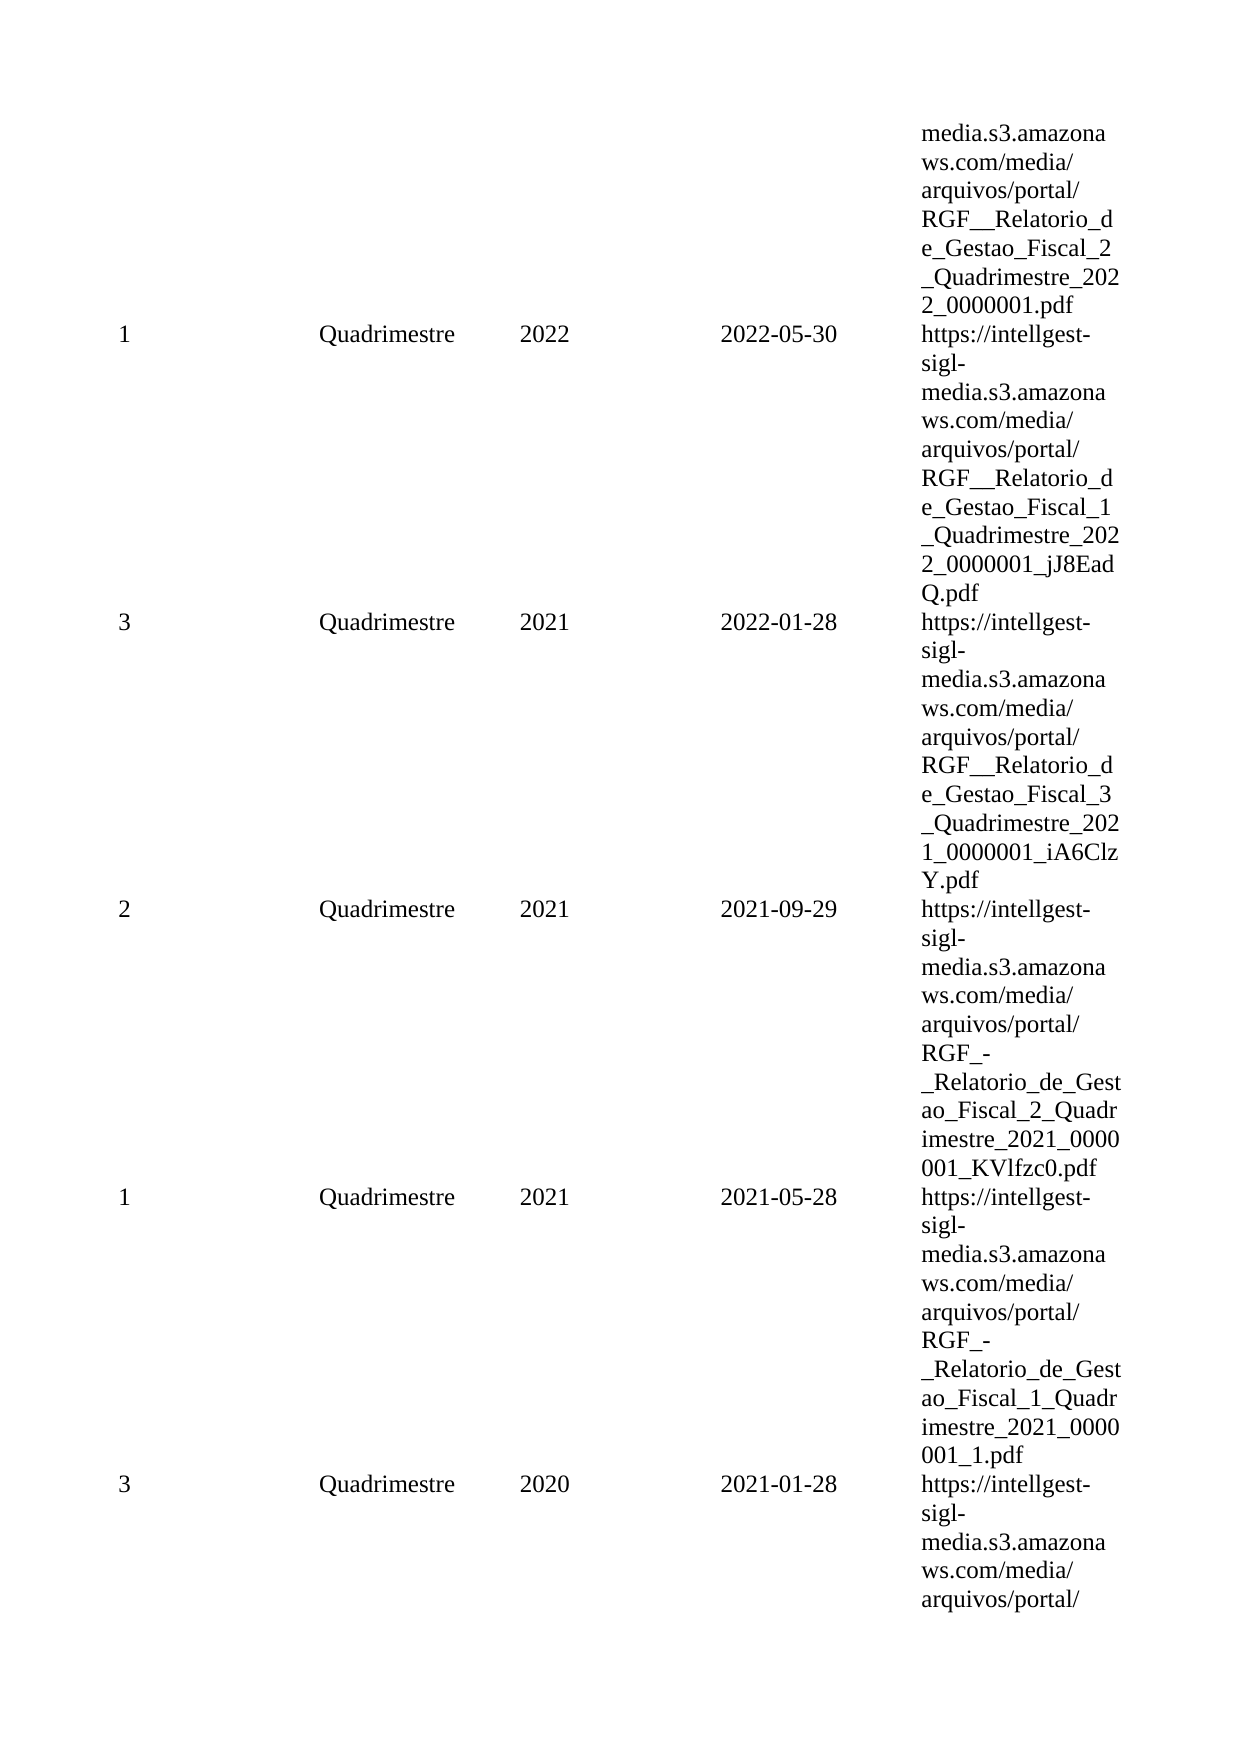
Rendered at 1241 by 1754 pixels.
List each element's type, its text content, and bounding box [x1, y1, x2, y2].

table_cell 1 [118, 1182, 319, 1469]
table_cell https://intellgest-sigl-media.s3.amazonaws.com/media/arquivos/portal/RGF_-_Relatorio_de_Gestao_Fiscal_1_Quadrimestre_2021_0000001_1.pdf [921, 1182, 1122, 1469]
table_cell Quadrimestre [319, 1469, 519, 1613]
table_cell media.s3.amazonaws.com/media/arquivos/portal/RGF__Relatorio_de_Gestao_Fiscal_2_Quadrimestre_2022_0000001.pdf [921, 118, 1122, 319]
table_cell [118, 118, 319, 319]
table_cell [520, 118, 720, 319]
table_cell 2022-05-30 [720, 319, 921, 607]
table_cell 2021-05-28 [720, 1182, 921, 1469]
table_cell https://intellgest-sigl-media.s3.amazonaws.com/media/arquivos/portal/RGF__Relatorio_de_Gestao_Fiscal_1_Quadrimestre_2022_0000001_jJ8EadQ.pdf [921, 319, 1122, 607]
table_cell Quadrimestre [319, 894, 519, 1182]
table_cell 2022 [520, 319, 720, 607]
table_cell 2021 [520, 1182, 720, 1469]
table_cell 2021 [520, 894, 720, 1182]
table_cell https://intellgest-sigl-media.s3.amazonaws.com/media/arquivos/portal/RGF_-_Relatorio_de_Gestao_Fiscal_2_Quadrimestre_2021_0000001_KVlfzc0.pdf [921, 894, 1122, 1182]
table_cell 2 [118, 894, 319, 1182]
table_cell 2021-09-29 [720, 894, 921, 1182]
table_cell https://intellgest-sigl-media.s3.amazonaws.com/media/arquivos/portal/RGF__Relatorio_de_Gestao_Fiscal_3_Quadrimestre_2021_0000001_iA6ClzY.pdf [921, 607, 1122, 894]
table_cell 2022-01-28 [720, 607, 921, 894]
table_cell 1 [118, 319, 319, 607]
table_cell [319, 118, 519, 319]
table_cell [720, 118, 921, 319]
table_cell https://intellgest-sigl-media.s3.amazonaws.com/media/arquivos/portal/ [921, 1469, 1122, 1613]
table_cell 2021-01-28 [720, 1469, 921, 1613]
table_cell Quadrimestre [319, 607, 519, 894]
table_cell Quadrimestre [319, 1182, 519, 1469]
table_cell 2021 [520, 607, 720, 894]
table_cell 3 [118, 607, 319, 894]
table_cell Quadrimestre [319, 319, 519, 607]
table_cell 2020 [520, 1469, 720, 1613]
table_cell 3 [118, 1469, 319, 1613]
